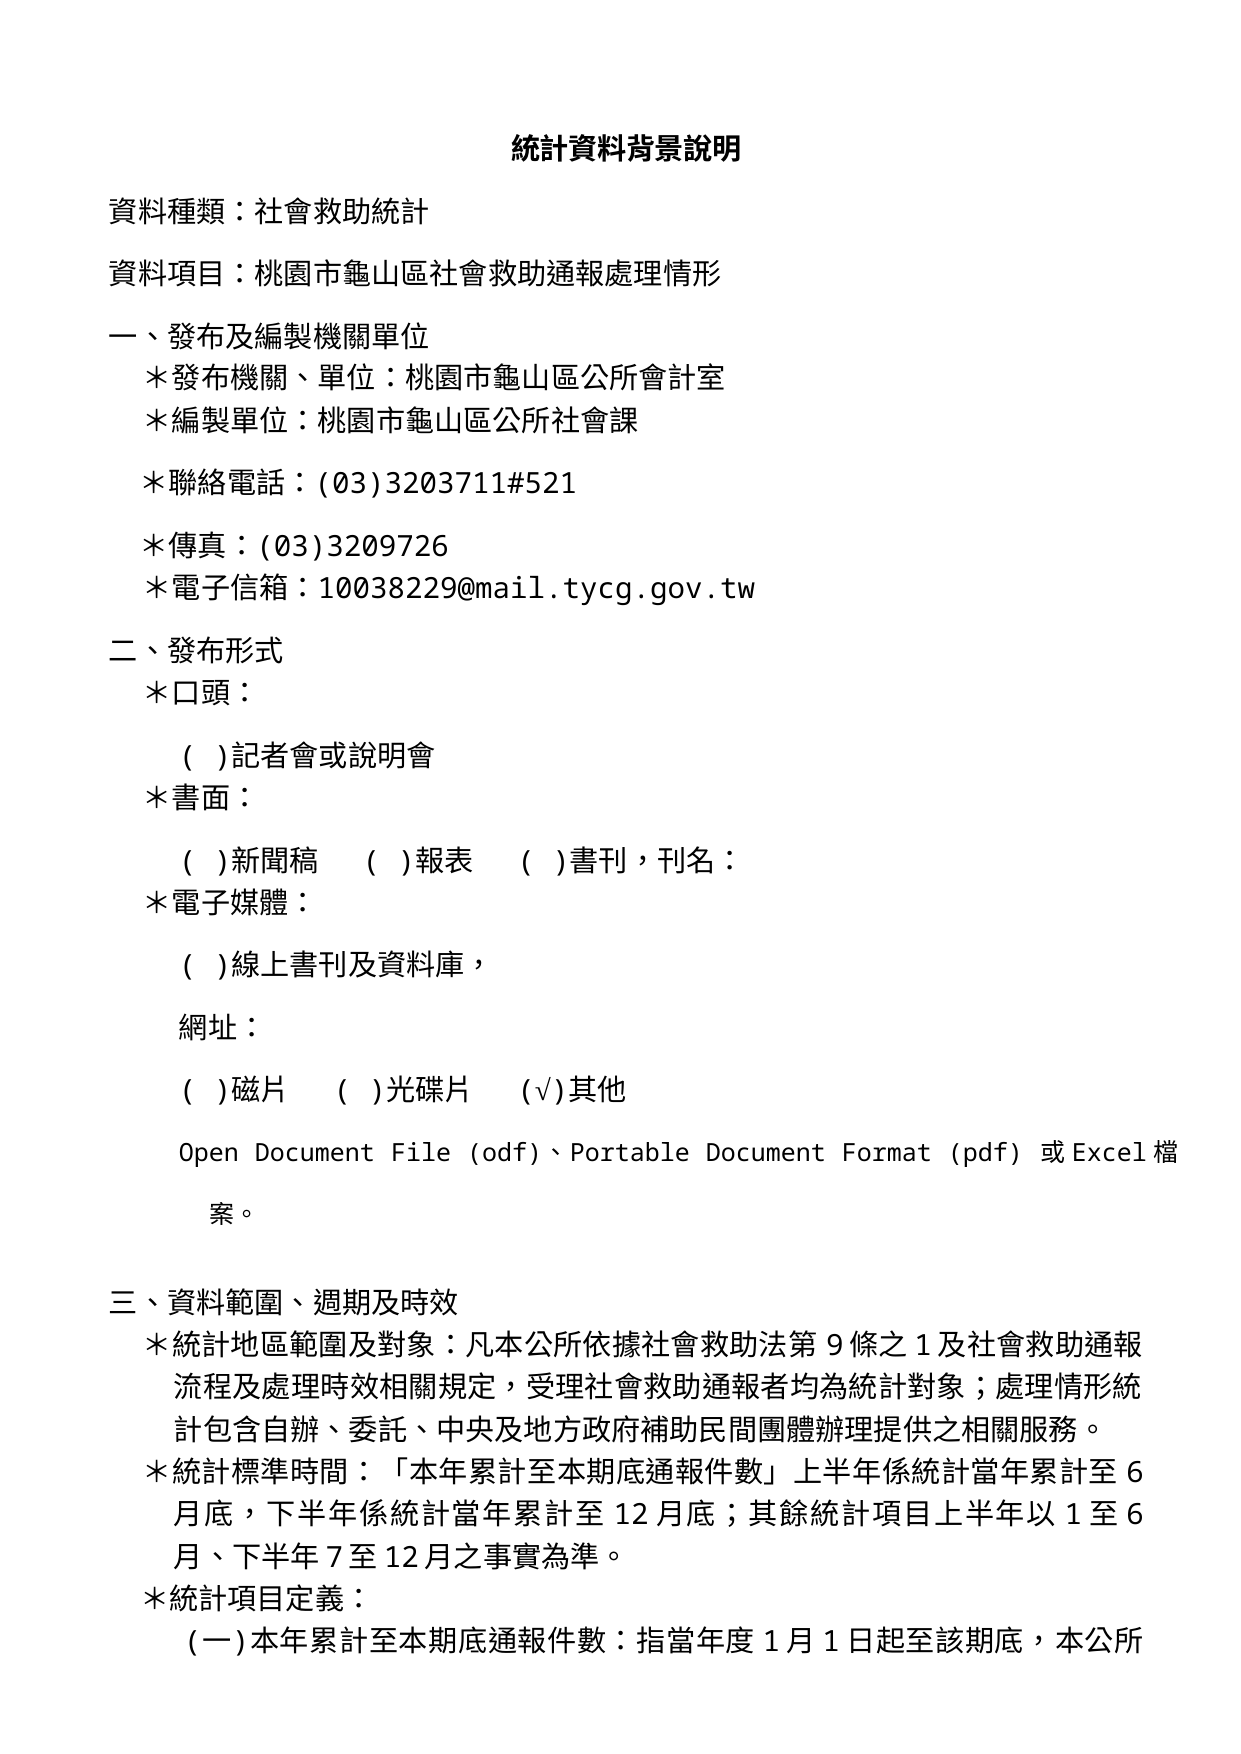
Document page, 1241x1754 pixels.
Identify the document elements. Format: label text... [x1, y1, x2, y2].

table_header 統計資料背景說明 資料種類：社會救助統計 資料項目：桃園市龜山區社會救助通報處理情形 一、發布及編製機關單位 ＊發布機關、單位：桃園市龜山區公所會計室 ＊編製單位：桃園市龜山區公所社會課 ＊聯絡電話：(03)3203711#521 ＊傳真：(03)3209726 ＊電子信箱：10038229@mail.tycg.gov.tw 二、發布形式 ＊口頭： ( )記者會或說明會 ＊書面： ( )新聞稿 ( )報表 ( )書刊，刊名： ＊電子媒體： ( )線上書刊及資料庫， 網址： ( )磁片 ( )光碟片 (√)其他 Open Document File (odf)、Portable Document Format (pdf) 或Excel檔案。 三、資料範圍、週期及時效 ＊統計地區範圍及對象：凡本公所依據社會救助法第9條之1及社會救助通報流程及處理時效相關規定，受理社會救助通報者均為統計對象；處理情形統計包含自辦、委託、中央及地方政府補助民間團體辦理提供之相關服務。 ＊統計標準時間：「本年累計至本期底通報件數」上半年係統計當年累計至6月底，下半年係統計當年累計至12月底；其餘統計項目上半年以1至6月、下半年7至12月之事實為準。 ＊統計項目定義： (一)本年累計至本期底通報件數：指當年度1月1日起至該期底，本公所依據社會救助法第9條之1規定，受理社會救助通報件數。 (二)實物給付服務：係指提供食物或日常生活物資援助。 (三)急難救助：包含急難救助、急難紓困。 (四)醫療補助：包含依據縣市醫療補助辦法及相關規定辦理之醫療補助。 (五)長期生活扶助：包含低收入戶生活扶助、身心障礙者生活補助、中低收入老人生活津貼、特殊境遇家庭生活扶助、兒童及少年生活扶助等。 (六)轉介其他福利方案：包含轉介相關單位或結合民間團體提供各項現金補助、實物给付、相關輔導服務措施或轉介就業服務等。 (七)無須提供服務：經訪視評估確認無社會救助及社會福利需求。 ＊統計單位：件。 ＊統計分類：橫項依「性別」分；縱項依「累計至本期底通報件數」、「通報來源」及「接獲社會救助通報處理情形」分。 ＊發布週期(指資料編製或產生之頻率，如月、季、年等)：半年。 ＊時效(指統計標準時間至資料發布時間之間隔時間)：10日。 ＊資料變革：無。 四、公開資料發布訊息 ＊預告發布日期(含預告方式及週期)：每半年終了後10日(遇假日順延)以報表、網際網路發布。 ＊同步發送單位(說明資料發布時同步發送之單位或可同步查得該資料之網址)：桃園市政府社會局。 五、資料品質 ＊統計指標編製方法與資料來源說明：依據本公所辦理社會救助通報處理情形登記資料彙編。 ＊統計資料交叉查核及確保資料合理性之機制(說明各項資料之相互關係及不同資料來源之相關統計差異性)：本期通報來源總計=本期接獲社會救助通處理情形總計。 六、須注意及預定改變之事項(說明預定修正之資料、定義、統計方法等及其修正原因)：無。 七、其他事項：無。 [98, 105, 1155, 1660]
